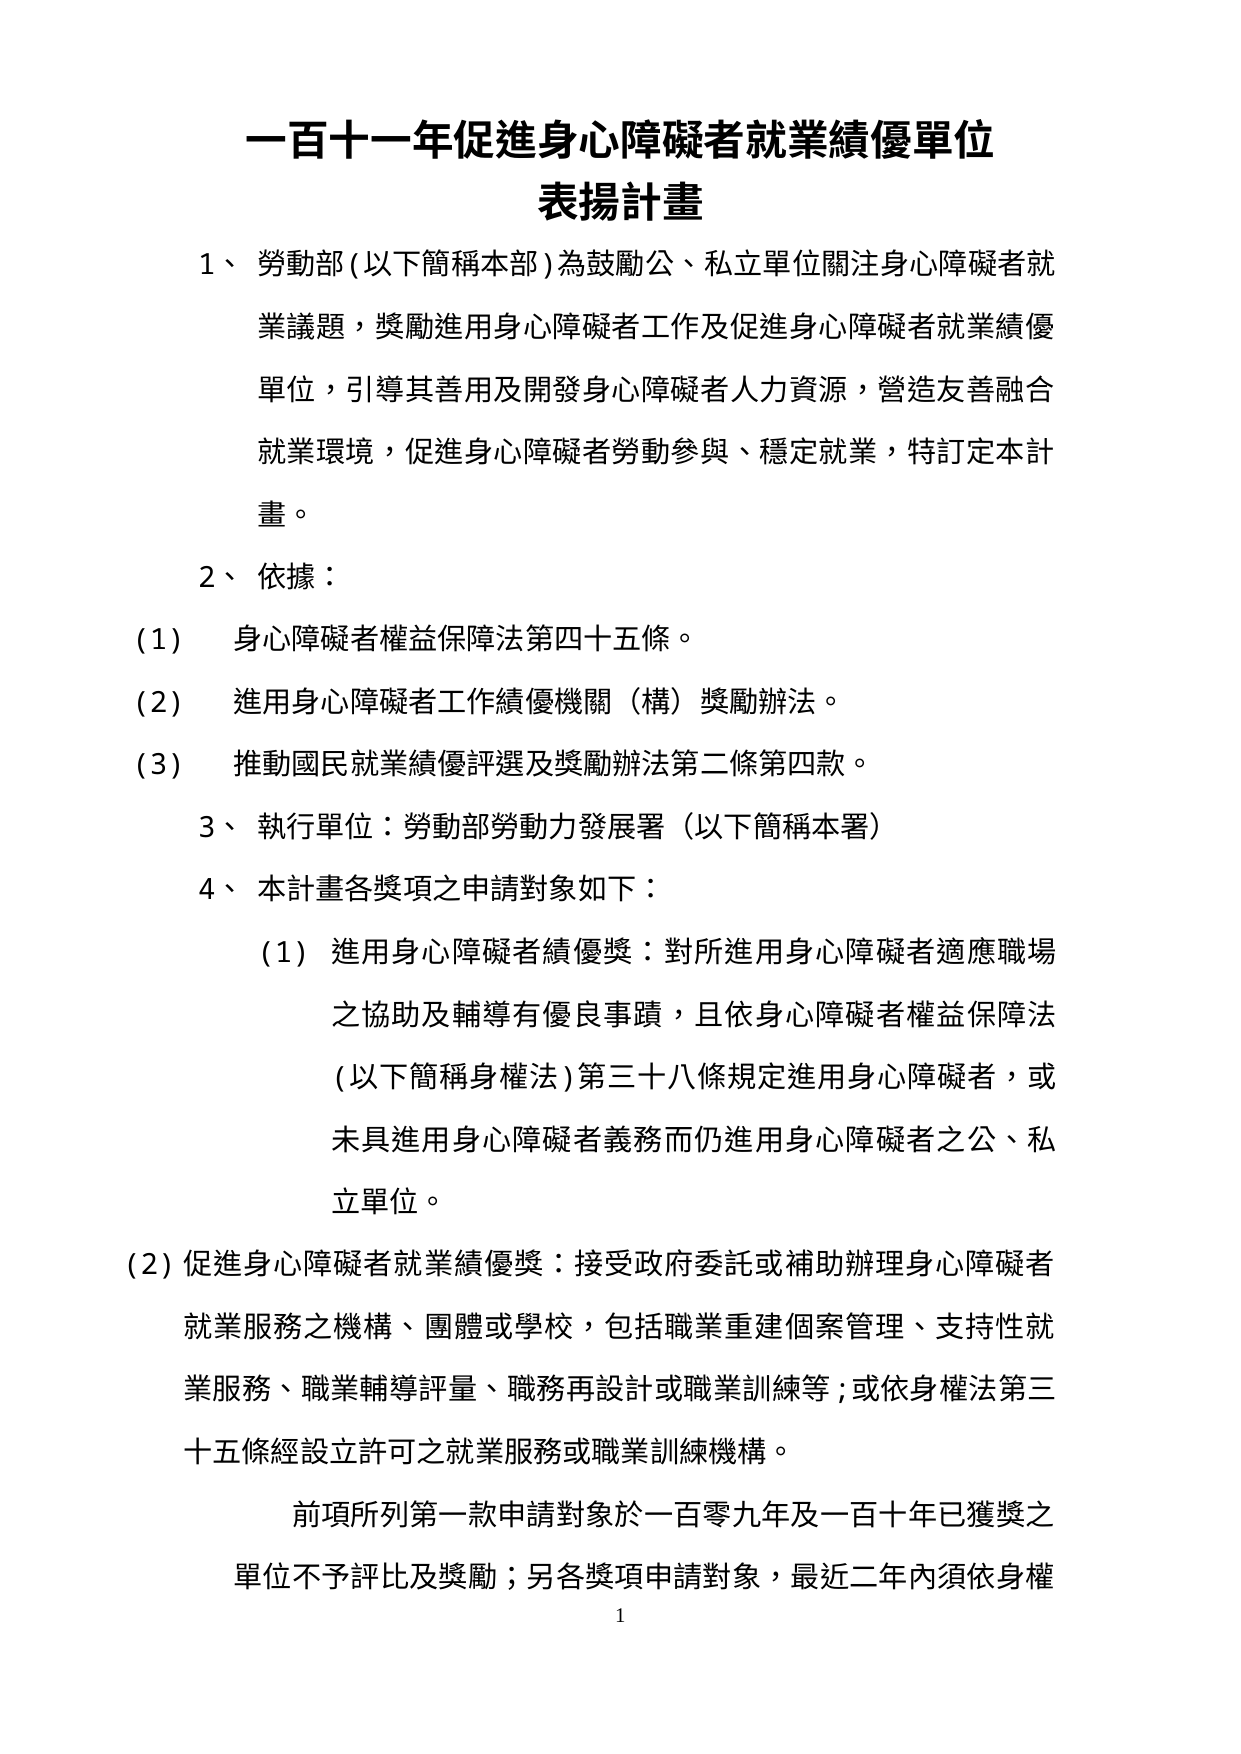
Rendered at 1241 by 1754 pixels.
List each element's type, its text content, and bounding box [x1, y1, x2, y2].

list 推動國民就業績優評選及獎勵辦法第二條第四款。 [132, 721, 1057, 783]
text 前項所列第一款申請對象於一百零九年及一百十年已獲獎之單位不予評比及獎勵；另各獎項申請對象，最近二年內須依身權 [233, 1471, 1057, 1596]
list 進用身心障礙者工作績優機關（構）獎勵辦法。 [132, 658, 1057, 721]
text 一百十一年促進身心障礙者就業績優單位 [183, 96, 1057, 158]
list 依據： [198, 533, 1057, 596]
list 身心障礙者權益保障法第四十五條。 [132, 596, 1057, 658]
list 本計畫各獎項之申請對象如下： [198, 846, 1057, 908]
list 促進身心障礙者就業績優獎：接受政府委託或補助辦理身心障礙者就業服務之機構、團體或學校，包括職業重建個案管理、支持性就業服務、職業輔導評量、職務再設計或職業訓練等;或依身權法第三十五條經設立許可之就業服務或職業訓練機構。 [123, 1221, 1057, 1471]
text 表揚計畫 [183, 158, 1057, 221]
list 執行單位：勞動部勞動力發展署（以下簡稱本署） [198, 783, 1057, 846]
list 勞動部(以下簡稱本部)為鼓勵公、私立單位關注身心障礙者就業議題，獎勵進用身心障礙者工作及促進身心障礙者就業績優單位，引導其善用及開發身心障礙者人力資源，營造友善融合就業環境，促進身心障礙者勞動參與、穩定就業，特訂定本計畫。 [198, 221, 1057, 533]
list 進用身心障礙者績優獎：對所進用身心障礙者適應職場之協助及輔導有優良事蹟，且依身心障礙者權益保障法(以下簡稱身權法)第三十八條規定進用身心障礙者，或未具進用身心障礙者義務而仍進用身心障礙者之公、私立單位。 [257, 908, 1057, 1221]
